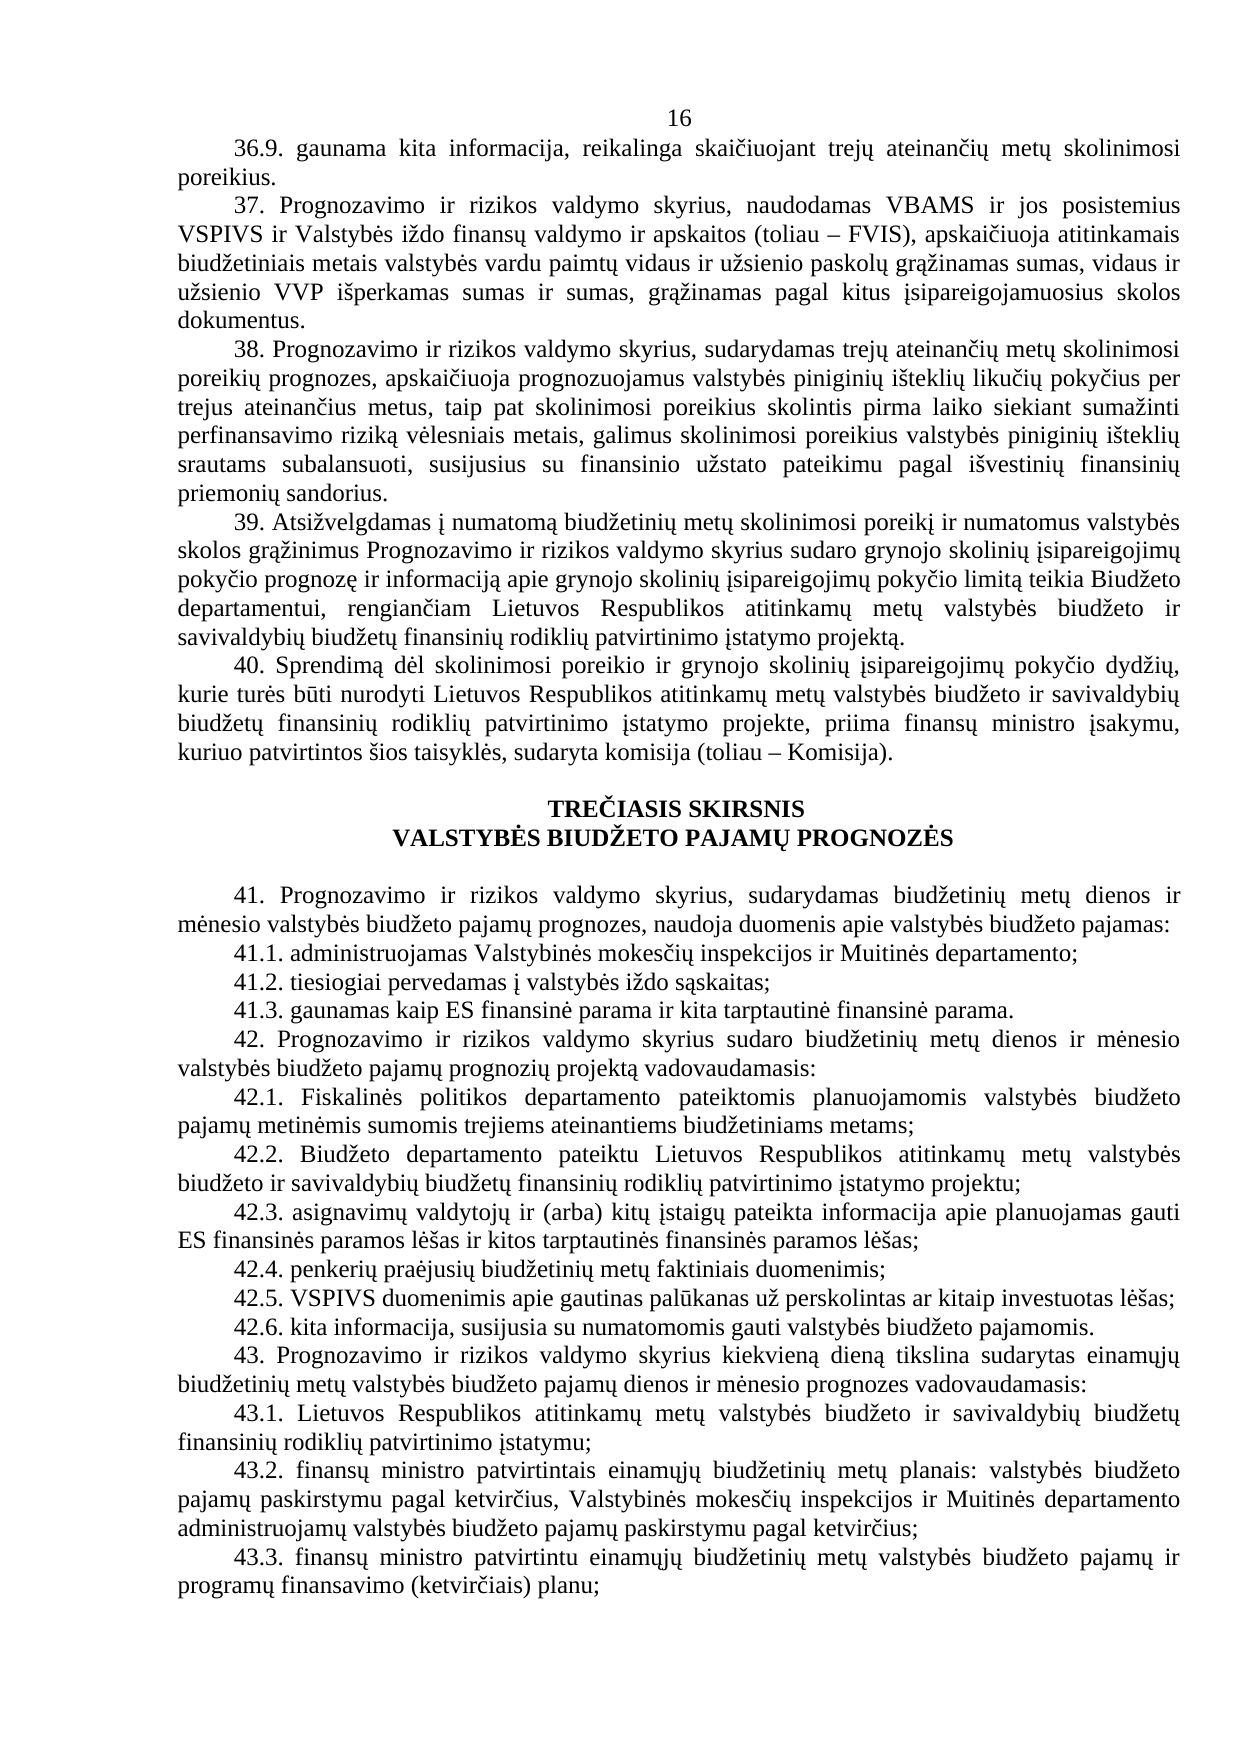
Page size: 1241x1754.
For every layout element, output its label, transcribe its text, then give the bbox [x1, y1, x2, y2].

text 43.1. Lietuvos Respublikos atitinkamų metų valstybės biudžeto ir savivaldybių biudžetų finansinių rodiklių patvirtinimo įstatymu; [177, 1398, 1181, 1455]
text 41.2. tiesiogiai pervedamas į valstybės iždo sąskaitas; [177, 967, 1181, 995]
text 40. Sprendimą dėl skolinimosi poreikio ir grynojo skolinių įsipareigojimų pokyčio dydžių, kurie turės būti nurodyti Lietuvos Respublikos atitinkamų metų valstybės biudžeto ir savivaldybių biudžetų finansinių rodiklių patvirtinimo įstatymo projekte, priima finansų ministro įsakymu, kuriuo patvirtintos šios taisyklės, sudaryta komisija (toliau – Komisija). [177, 650, 1181, 765]
text 43.2. finansų ministro patvirtintais einamųjų biudžetinių metų planais: valstybės biudžeto pajamų paskirstymu pagal ketvirčius, Valstybinės mokesčių inspekcijos ir Muitinės departamento administruojamų valstybės biudžeto pajamų paskirstymu pagal ketvirčius; [177, 1455, 1181, 1542]
text 41.3. gaunamas kaip ES finansinė parama ir kita tarptautinė finansinė parama. [177, 995, 1181, 1024]
text TrEČIASIS SKIRSNIS [177, 794, 1181, 823]
text 41.1. administruojamas Valstybinės mokesčių inspekcijos ir Muitinės departamento; [177, 938, 1181, 967]
text 42.3. asignavimų valdytojų ir (arba) kitų įstaigų pateikta informacija apie planuojamas gauti ES finansinės paramos lėšas ir kitos tarptautinės finansinės paramos lėšas; [177, 1197, 1181, 1254]
text 43.3. finansų ministro patvirtintu einamųjų biudžetinių metų valstybės biudžeto pajamų ir programų finansavimo (ketvirčiais) planu; [177, 1542, 1181, 1599]
text 42.6. kita informacija, susijusia su numatomomis gauti valstybės biudžeto pajamomis. [177, 1312, 1181, 1340]
text 42.5. VSPIVS duomenimis apie gautinas palūkanas už perskolintas ar kitaip investuotas lėšas; [177, 1283, 1181, 1312]
text 42.4. penkerių praėjusių biudžetinių metų faktiniais duomenimis; [177, 1254, 1181, 1283]
text 43. Prognozavimo ir rizikos valdymo skyrius kiekvieną dieną tikslina sudarytas einamųjų biudžetinių metų valstybės biudžeto pajamų dienos ir mėnesio prognozes vadovaudamasis: [177, 1340, 1181, 1398]
text 36.9. gaunama kita informacija, reikalinga skaičiuojant trejų ateinančių metų skolinimosi poreikius. [177, 133, 1181, 190]
text 39. Atsižvelgdamas į numatomą biudžetinių metų skolinimosi poreikį ir numatomus valstybės skolos grąžinimus Prognozavimo ir rizikos valdymo skyrius sudaro grynojo skolinių įsipareigojimų pokyčio prognozę ir informaciją apie grynojo skolinių įsipareigojimų pokyčio limitą teikia Biudžeto departamentui, rengiančiam Lietuvos Respublikos atitinkamų metų valstybės biudžeto ir savivaldybių biudžetų finansinių rodiklių patvirtinimo įstatymo projektą. [177, 507, 1181, 650]
text 42.2. Biudžeto departamento pateiktu Lietuvos Respublikos atitinkamų metų valstybės biudžeto ir savivaldybių biudžetų finansinių rodiklių patvirtinimo įstatymo projektu; [177, 1139, 1181, 1197]
text 42.1. Fiskalinės politikos departamento pateiktomis planuojamomis valstybės biudžeto pajamų metinėmis sumomis trejiems ateinantiems biudžetiniams metams; [177, 1082, 1181, 1139]
text 37. Prognozavimo ir rizikos valdymo skyrius, naudodamas VBAMS ir jos posistemius VSPIVS ir Valstybės iždo finansų valdymo ir apskaitos (toliau – FVIS), apskaičiuoja atitinkamais biudžetiniais metais valstybės vardu paimtų vidaus ir užsienio paskolų grąžinamas sumas, vidaus ir užsienio VVP išperkamas sumas ir sumas, grąžinamas pagal kitus įsipareigojamuosius skolos dokumentus. [177, 190, 1181, 334]
text VALSTYBĖS BIUDŽETO PAJAMŲ PROGNOZĖS [177, 823, 1181, 852]
text 41. Prognozavimo ir rizikos valdymo skyrius, sudarydamas biudžetinių metų dienos ir mėnesio valstybės biudžeto pajamų prognozes, naudoja duomenis apie valstybės biudžeto pajamas: [177, 880, 1181, 938]
text 38. Prognozavimo ir rizikos valdymo skyrius, sudarydamas trejų ateinančių metų skolinimosi poreikių prognozes, apskaičiuoja prognozuojamus valstybės piniginių išteklių likučių pokyčius per trejus ateinančius metus, taip pat skolinimosi poreikius skolintis pirma laiko siekiant sumažinti perfinansavimo riziką vėlesniais metais, galimus skolinimosi poreikius valstybės piniginių išteklių srautams subalansuoti, susijusius su finansinio užstato pateikimu pagal išvestinių finansinių priemonių sandorius. [177, 334, 1181, 507]
text 42. Prognozavimo ir rizikos valdymo skyrius sudaro biudžetinių metų dienos ir mėnesio valstybės biudžeto pajamų prognozių projektą vadovaudamasis: [177, 1024, 1181, 1082]
